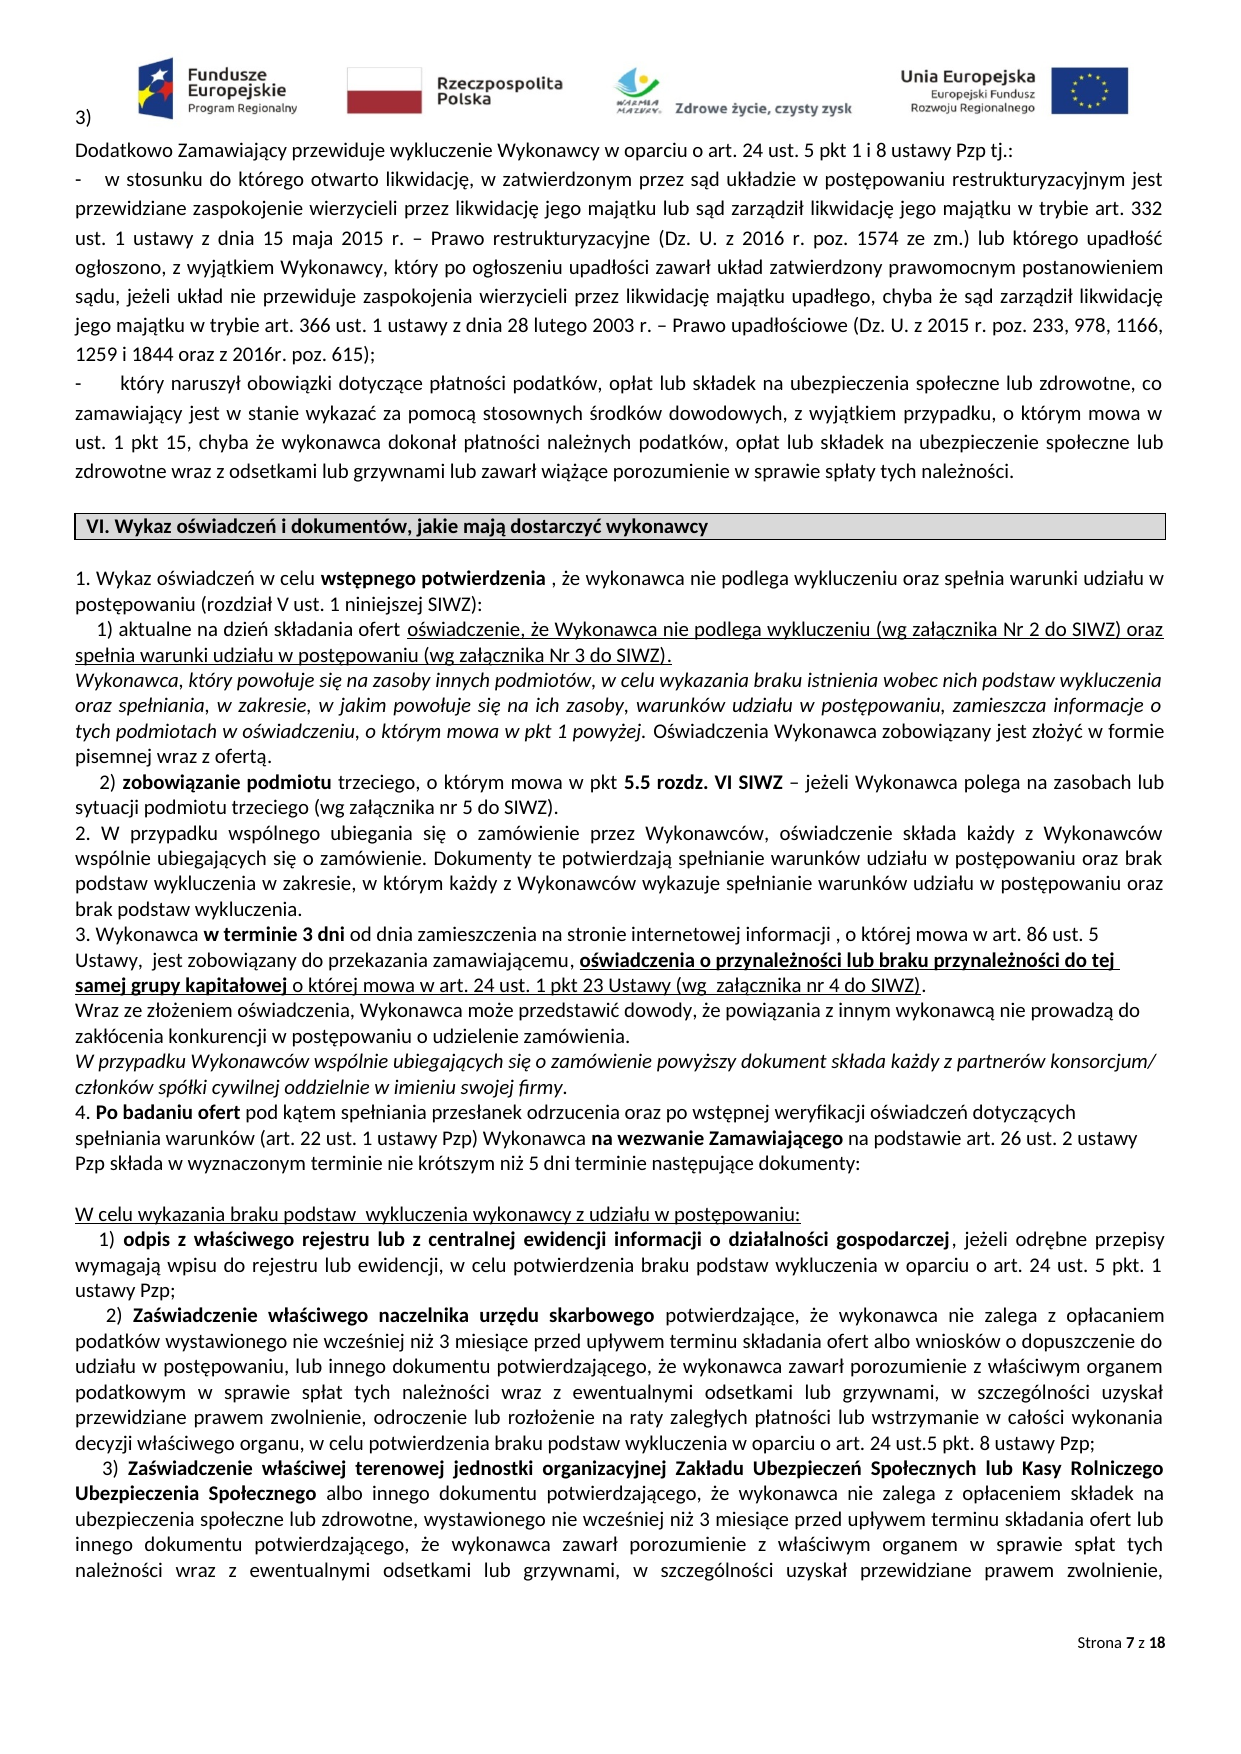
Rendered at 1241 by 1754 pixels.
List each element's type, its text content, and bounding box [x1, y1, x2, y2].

text 1) odpis z właściwego rejestru lub z centralnej ewidencji informacji o działalności gospodarczej, jeżeli odrębne przepisy wymagają wpisu do rejestru lub ewidencji, w celu potwierdzenia braku podstaw wykluczenia w oparciu o art. 24 ust. 5 pkt. 1 ustawy Pzp; [75, 1226, 1165, 1303]
text Wraz ze złożeniem oświadczenia, Wykonawca może przedstawić dowody, że powiązania z innym wykonawcą nie prowadzą do zakłócenia konkurencji w postępowaniu o udzielenie zamówienia. [75, 998, 1165, 1048]
text W przypadku Wykonawców wspólnie ubiegających się o zamówienie powyższy dokument składa każdy z partnerów konsorcjum/ członków spółki cywilnej oddzielnie w imieniu swojej firmy. [75, 1048, 1165, 1099]
text Wykonawca, który powołuje się na zasoby innych podmiotów, w celu wykazania braku istnienia wobec nich podstaw wykluczenia oraz spełniania, w zakresie, w jakim powołuje się na ich zasoby, warunków udziału w postępowaniu, zamieszcza informacje o tych podmiotach w oświadczeniu, o którym mowa w pkt 1 powyżej. Oświadczenia Wykonawca zobowiązany jest złożyć w formie pisemnej wraz z ofertą. [75, 667, 1165, 769]
text 3. Wykonawca w terminie 3 dni od dnia zamieszczenia na stronie internetowej informacji , o której mowa w art. 86 ust. 5 Ustawy, jest zobowiązany do przekazania zamawiającemu, oświadczenia o przynależności lub braku przynależności do tej samej grupy kapitałowej o której mowa w art. 24 ust. 1 pkt 23 Ustawy (wg załącznika nr 4 do SIWZ). [75, 921, 1165, 998]
text - który naruszył obowiązki dotyczące płatności podatków, opłat lub składek na ubezpieczenia społeczne lub zdrowotne, co zamawiający jest w stanie wykazać za pomocą stosownych środków dowodowych, z wyjątkiem przypadku, o którym mowa w ust. 1 pkt 15, chyba że wykonawca dokonał płatności należnych podatków, opłat lub składek na ubezpieczenie społeczne lub zdrowotne wraz z odsetkami lub grzywnami lub zawarł wiążące porozumienie w sprawie spłaty tych należności. [75, 371, 1165, 483]
text W celu wykazania braku podstaw wykluczenia wykonawcy z udziału w postępowaniu: [75, 1201, 1165, 1226]
text 2) Zaświadczenie właściwego naczelnika urzędu skarbowego potwierdzające, że wykonawca nie zalega z opłacaniem podatków wystawionego nie wcześniej niż 3 miesiące przed upływem terminu składania ofert albo wniosków o dopuszczenie do udziału w postępowaniu, lub innego dokumentu potwierdzającego, że wykonawca zawarł porozumienie z właściwym organem podatkowym w sprawie spłat tych należności wraz z ewentualnymi odsetkami lub grzywnami, w szczególności uzyskał przewidziane prawem zwolnienie, odroczenie lub rozłożenie na raty zaległych płatności lub wstrzymanie w całości wykonania decyzji właściwego organu, w celu potwierdzenia braku podstaw wykluczenia w oparciu o art. 24 ust.5 pkt. 8 ustawy Pzp; [75, 1303, 1165, 1455]
text 1) aktualne na dzień składania ofert oświadczenie, że Wykonawca nie podlega wykluczeniu (wg załącznika Nr 2 do SIWZ) oraz spełnia warunki udziału w postępowaniu (wg załącznika Nr 3 do SIWZ). [75, 616, 1165, 667]
text - w stosunku do którego otwarto likwidację, w zatwierdzonym przez sąd układzie w postępowaniu restrukturyzacyjnym jest przewidziane zaspokojenie wierzycieli przez likwidację jego majątku lub sąd zarządził likwidację jego majątku w trybie art. 332 ust. 1 ustawy z dnia 15 maja 2015 r. – Prawo restrukturyzacyjne (Dz. U. z 2016 r. poz. 1574 ze zm.) lub którego upadłość ogłoszono, z wyjątkiem Wykonawcy, który po ogłoszeniu upadłości zawarł układ zatwierdzony prawomocnym postanowieniem sądu, jeżeli układ nie przewiduje zaspokojenia wierzycieli przez likwidację majątku upadłego, chyba że sąd zarządził likwidację jego majątku w trybie art. 366 ust. 1 ustawy z dnia 28 lutego 2003 r. – Prawo upadłościowe (Dz. U. z 2015 r. poz. 233, 978, 1166, 1259 i 1844 oraz z 2016r. poz. 615); [75, 166, 1165, 367]
table_header VI. Wykaz oświadczeń i dokumentów, jakie mają dostarczyć wykonawcy [76, 514, 1165, 539]
text 4. Po badaniu ofert pod kątem spełniania przesłanek odrzucenia oraz po wstępnej weryfikacji oświadczeń dotyczących spełniania warunków (art. 22 ust. 1 ustawy Pzp) Wykonawca na wezwanie Zamawiającego na podstawie art. 26 ust. 2 ustawy Pzp składa w wyznaczonym terminie nie krótszym niż 5 dni terminie następujące dokumenty: [75, 1099, 1165, 1176]
text 3) Zaświadczenie właściwej terenowej jednostki organizacyjnej Zakładu Ubezpieczeń Społecznych lub Kasy Rolniczego Ubezpieczenia Społecznego albo innego dokumentu potwierdzającego, że wykonawca nie zalega z opłaceniem składek na ubezpieczenia społeczne lub zdrowotne, wystawionego nie wcześniej niż 3 miesiące przed upływem terminu składania ofert lub innego dokumentu potwierdzającego, że wykonawca zawarł porozumienie z właściwym organem w sprawie spłat tych należności wraz z ewentualnymi odsetkami lub grzywnami, w szczególności uzyskał przewidziane prawem zwolnienie, [75, 1455, 1165, 1582]
text 2. W przypadku wspólnego ubiegania się o zamówienie przez Wykonawców, oświadczenie składa każdy z Wykonawców wspólnie ubiegających się o zamówienie. Dokumenty te potwierdzają spełnianie warunków udziału w postępowaniu oraz brak podstaw wykluczenia w zakresie, w którym każdy z Wykonawców wykazuje spełnianie warunków udziału w postępowaniu oraz brak podstaw wykluczenia. [75, 820, 1165, 921]
text 1. Wykaz oświadczeń w celu wstępnego potwierdzenia , że wykonawca nie podlega wykluczeniu oraz spełnia warunki udziału w postępowaniu (rozdział V ust. 1 niniejszej SIWZ): [75, 566, 1165, 616]
text 3) Dodatkowo Zamawiający przewiduje wykluczenie Wykonawcy w oparciu o art. 24 ust. 5 pkt 1 i 8 ustawy Pzp tj.: [75, 75, 1165, 163]
text 2) zobowiązanie podmiotu trzeciego, o którym mowa w pkt 5.5 rozdz. VI SIWZ – jeżeli Wykonawca polega na zasobach lub sytuacji podmiotu trzeciego (wg załącznika nr 5 do SIWZ). [75, 769, 1165, 820]
